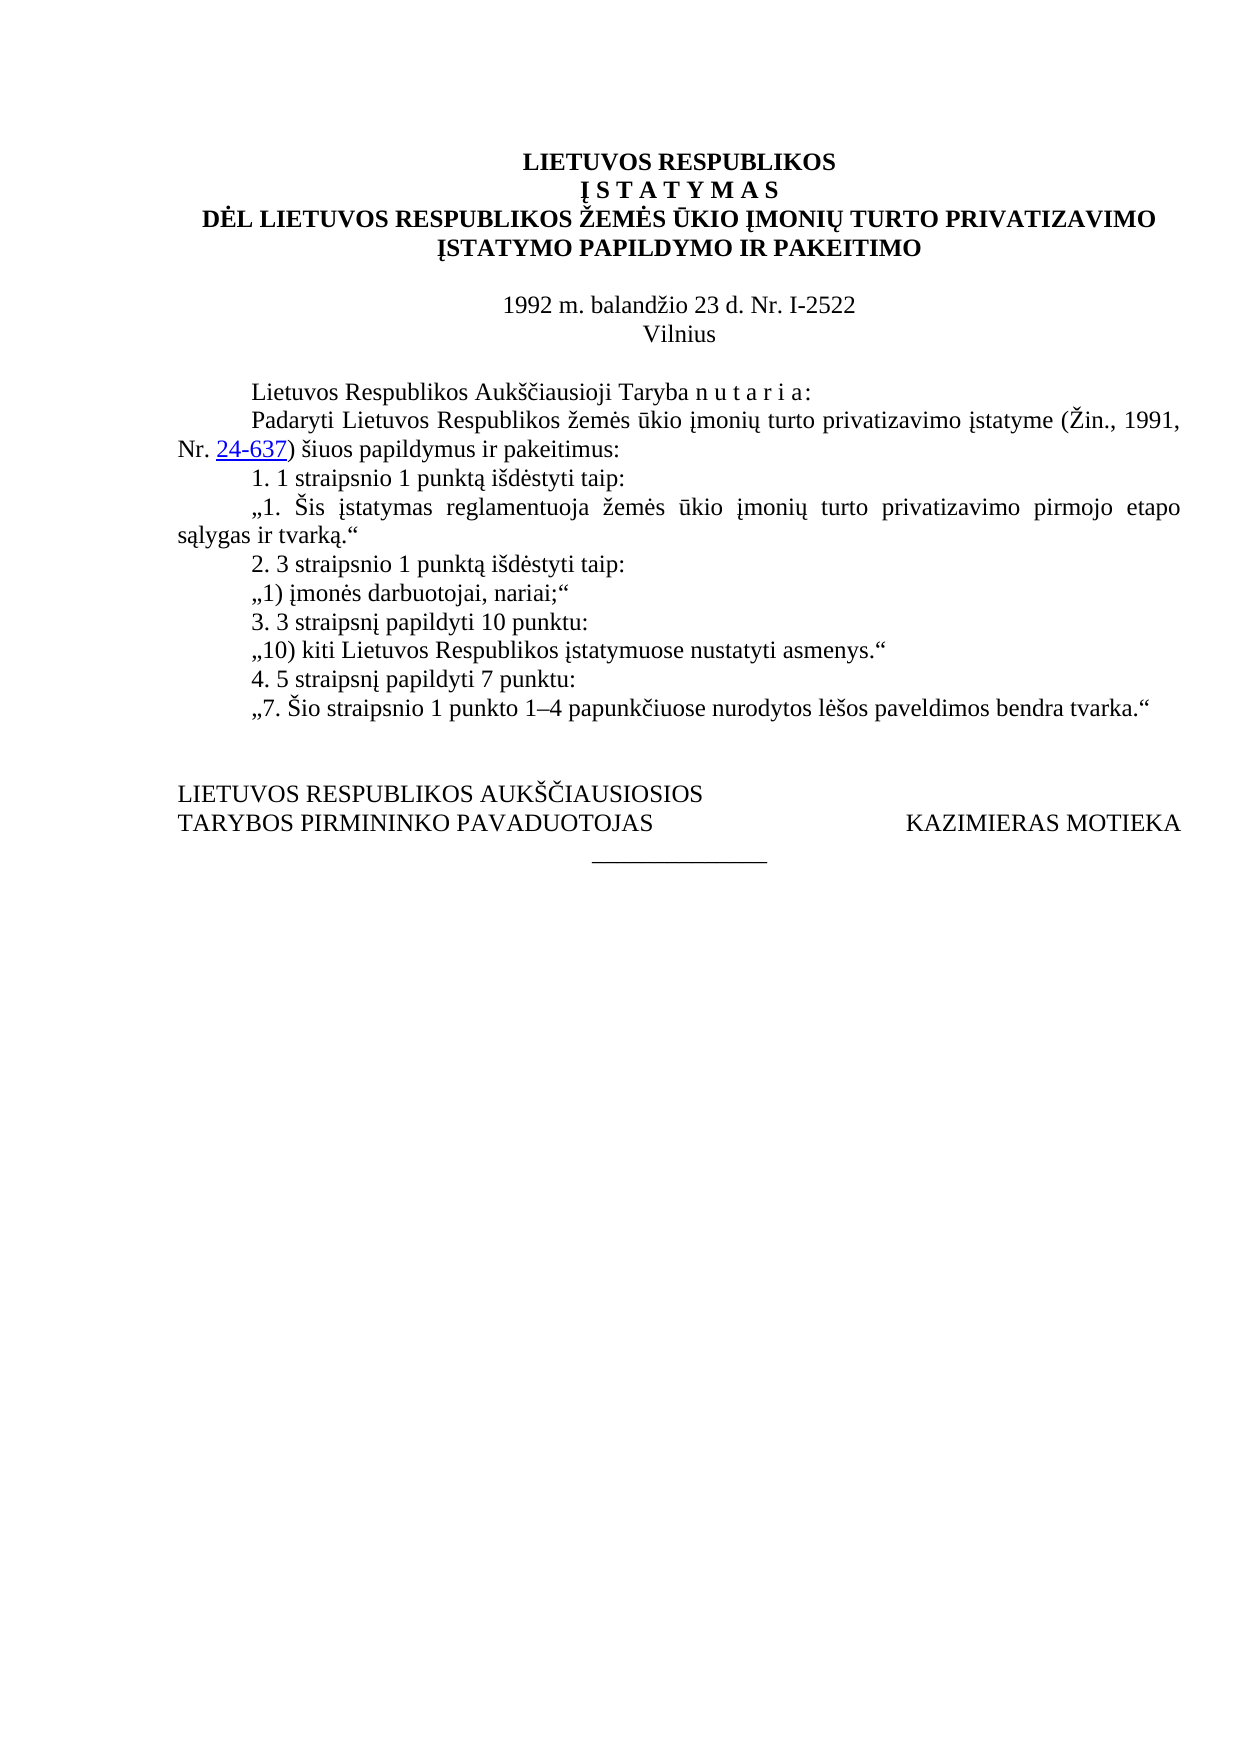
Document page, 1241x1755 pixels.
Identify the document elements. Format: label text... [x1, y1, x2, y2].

text TARYBOS PIRMININKO PAVADUOTOJAS KAZIMIERAS MOTIEKA [177, 808, 1181, 837]
text „1) įmonės darbuotojai, nariai;“ [177, 578, 1181, 607]
text „7. Šio straipsnio 1 punkto 1–4 papunkčiuose nurodytos lėšos paveldimos bendra tvarka.“ [177, 693, 1181, 722]
text 4. 5 straipsnį papildyti 7 punktu: [177, 664, 1181, 693]
text Padaryti Lietuvos Respublikos žemės ūkio įmonių turto privatizavimo įstatyme (Žin., 1991, Nr. 24-637) šiuos papildymus ir pakeitimus: [177, 406, 1181, 463]
text DĖL LIETUVOS RESPUBLIKOS ŽEMĖS ŪKIO ĮMONIŲ TURTO PRIVATIZAVIMO ĮSTATYMO PAPILDYMO IR PAKEITIMO [177, 204, 1181, 262]
text 3. 3 straipsnį papildyti 10 punktu: [177, 607, 1181, 636]
text Lietuvos Respublikos Aukščiausioji Taryba nutaria: [177, 377, 1181, 406]
text ______________ [177, 837, 1181, 866]
text Vilnius [177, 319, 1181, 348]
text LIETUVOS RESPUBLIKOS [177, 147, 1181, 176]
text 1992 m. balandžio 23 d. Nr. I-2522 [177, 291, 1181, 319]
text LIETUVOS RESPUBLIKOS AUKŠČIAUSIOSIOS [177, 779, 1181, 808]
text 1. 1 straipsnio 1 punktą išdėstyti taip: [177, 463, 1181, 492]
text „10) kiti Lietuvos Respublikos įstatymuose nustatyti asmenys.“ [177, 636, 1181, 664]
text 2. 3 straipsnio 1 punktą išdėstyti taip: [177, 549, 1181, 578]
text „1. Šis įstatymas reglamentuoja žemės ūkio įmonių turto privatizavimo pirmojo etapo sąlygas ir tvarką.“ [177, 492, 1181, 549]
text Į S T A T Y M A S [177, 176, 1181, 204]
